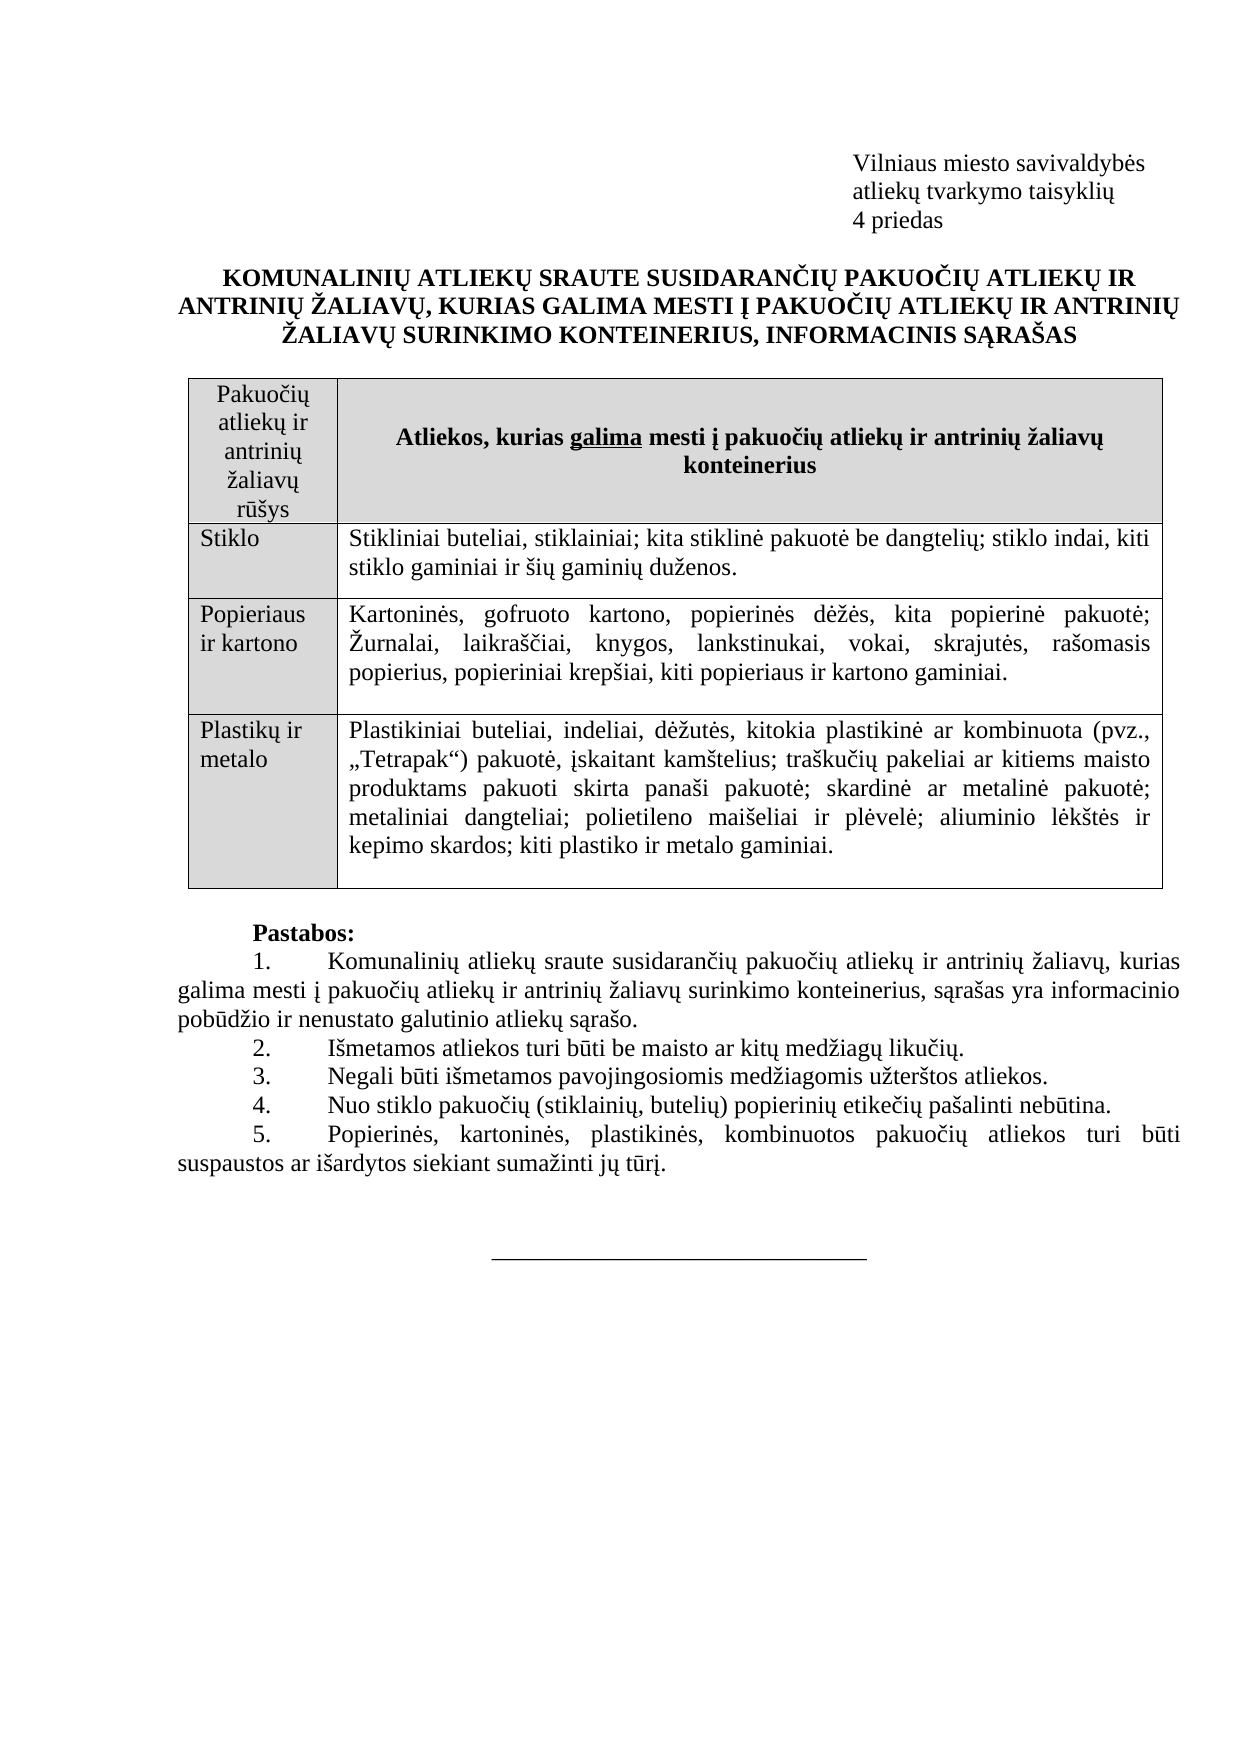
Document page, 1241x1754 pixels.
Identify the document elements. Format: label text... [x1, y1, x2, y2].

subtitle 4 priedas [852, 205, 1181, 234]
text Vilniaus miesto savivaldybės [852, 148, 1181, 176]
table_cell Stiklo [189, 524, 337, 598]
text atliekų tvarkymo taisyklių [852, 176, 1181, 205]
text KOMUNALINIŲ ATLIEKŲ SRAUTE SUSIDARANČIŲ PAKUOČIŲ ATLIEKŲ IR ANTRINIŲ ŽALIAVŲ, KURIAS GALIMA MESTI Į PAKUOČIŲ ATLIEKŲ IR ANTRINIŲ ŽALIAVŲ SURINKIMO KONTEINERIUS, INFORMACINIS SĄRAŠAS [177, 263, 1181, 349]
text 4. Nuo stiklo pakuočių (stiklainių, butelių) popierinių etikečių pašalinti nebūtina. [177, 1090, 1181, 1119]
table_header Pakuočių atliekų ir antrinių žaliavų rūšys [189, 379, 337, 522]
table_header Atliekos, kurias galima mesti į pakuočių atliekų ir antrinių žaliavų konteinerius [338, 379, 1162, 522]
table_cell Popieriaus ir kartono [189, 599, 337, 714]
table_cell Plastikiniai buteliai, indeliai, dėžutės, kitokia plastikinė ar kombinuota (pvz., „Tetrapak“) pakuotė, įskaitant kamštelius; traškučių pakeliai ar kitiems maisto produktams pakuoti skirta panaši pakuotė; skardinė ar metalinė pakuotė; metaliniai dangteliai; polietileno maišeliai ir plėvelė; aliuminio lėkštės ir kepimo skardos; kiti plastiko ir metalo gaminiai. [338, 715, 1162, 888]
text Pastabos: [177, 918, 1181, 946]
table_cell Stikliniai buteliai, stiklainiai; kita stiklinė pakuotė be dangtelių; stiklo indai, kiti stiklo gaminiai ir šių gaminių duženos. [338, 524, 1162, 598]
text 3. Negali būti išmetamos pavojingosiomis medžiagomis užterštos atliekos. [177, 1061, 1181, 1090]
text 2. Išmetamos atliekos turi būti be maisto ar kitų medžiagų likučių. [177, 1033, 1181, 1061]
text 5. Popierinės, kartoninės, plastikinės, kombinuotos pakuočių atliekos turi būti suspaustos ar išardytos siekiant sumažinti jų tūrį. [177, 1119, 1181, 1176]
text ______________________________ [177, 1234, 1181, 1263]
text 1. Komunalinių atliekų sraute susidarančių pakuočių atliekų ir antrinių žaliavų, kurias galima mesti į pakuočių atliekų ir antrinių žaliavų surinkimo konteinerius, sąrašas yra informacinio pobūdžio ir nenustato galutinio atliekų sąrašo. [177, 946, 1181, 1033]
table_cell Kartoninės, gofruoto kartono, popierinės dėžės, kita popierinė pakuotė; Žurnalai, laikraščiai, knygos, lankstinukai, vokai, skrajutės, rašomasis popierius, popieriniai krepšiai, kiti popieriaus ir kartono gaminiai. [338, 599, 1162, 714]
table_cell Plastikų ir metalo [189, 715, 337, 888]
